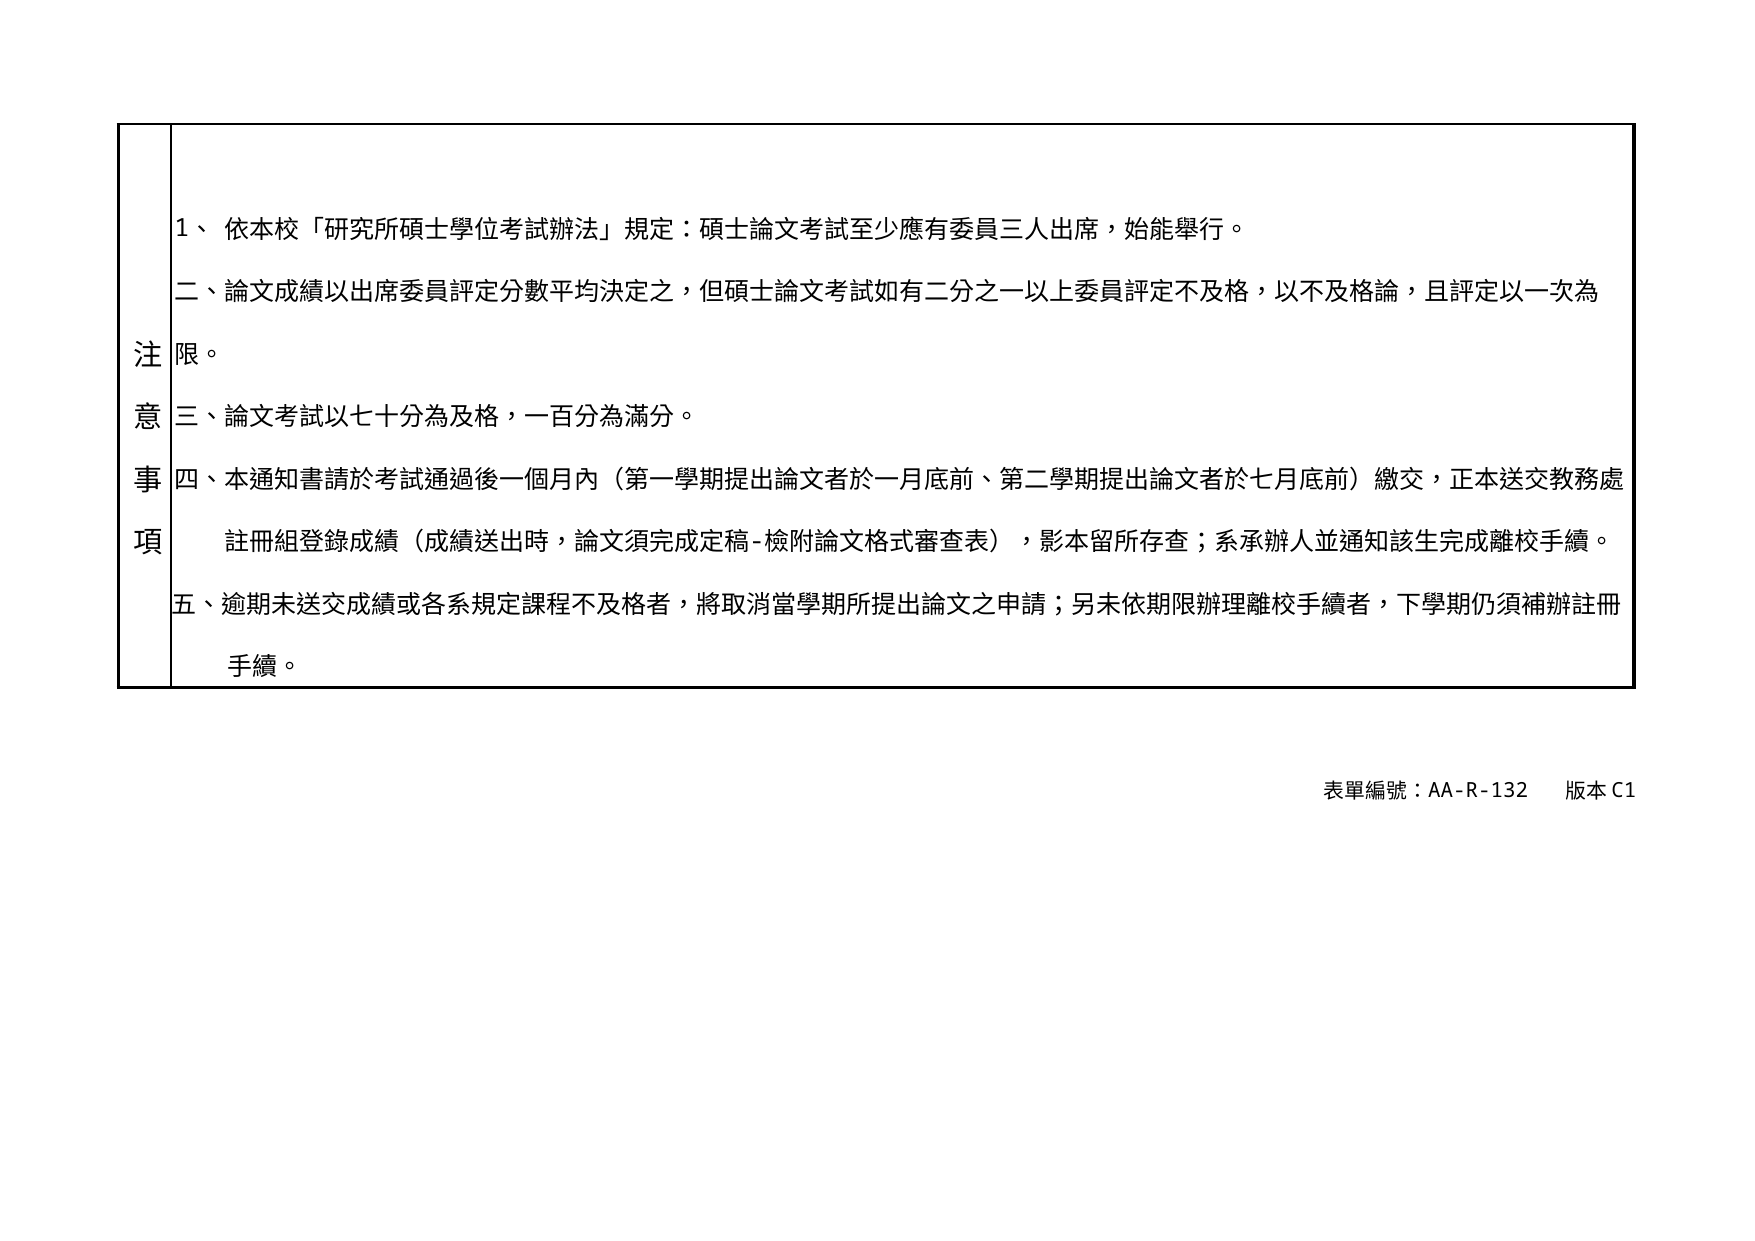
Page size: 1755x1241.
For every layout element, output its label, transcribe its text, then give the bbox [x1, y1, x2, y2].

table_cell 注意事項 [120, 125, 170, 686]
table_cell 依本校「研究所碩士學位考試辦法」規定：碩士論文考試至少應有委員三人出席，始能舉行。 二、論文成績以出席委員評定分數平均決定之，但碩士論文考試如有二分之一以上委員評定不及格，以不及格論，且評定以一次為限。 三、論文考試以七十分為及格，一百分為滿分。 四、本通知書請於考試通過後一個月內（第一學期提出論文者於一月底前、第二學期提出論文者於七月底前）繳交，正本送交教務處註冊組登錄成績（成績送出時，論文須完成定稿-檢附論文格式審查表），影本留所存查；系承辦人並通知該生完成離校手續。 五、逾期未送交成績或各系規定課程不及格者，將取消當學期所提出論文之申請；另未依期限辦理離校手續者，下學期仍須補辦註冊手續。 [172, 125, 1632, 686]
text 表單編號：AA-R-132 版本C1 [118, 748, 1636, 811]
